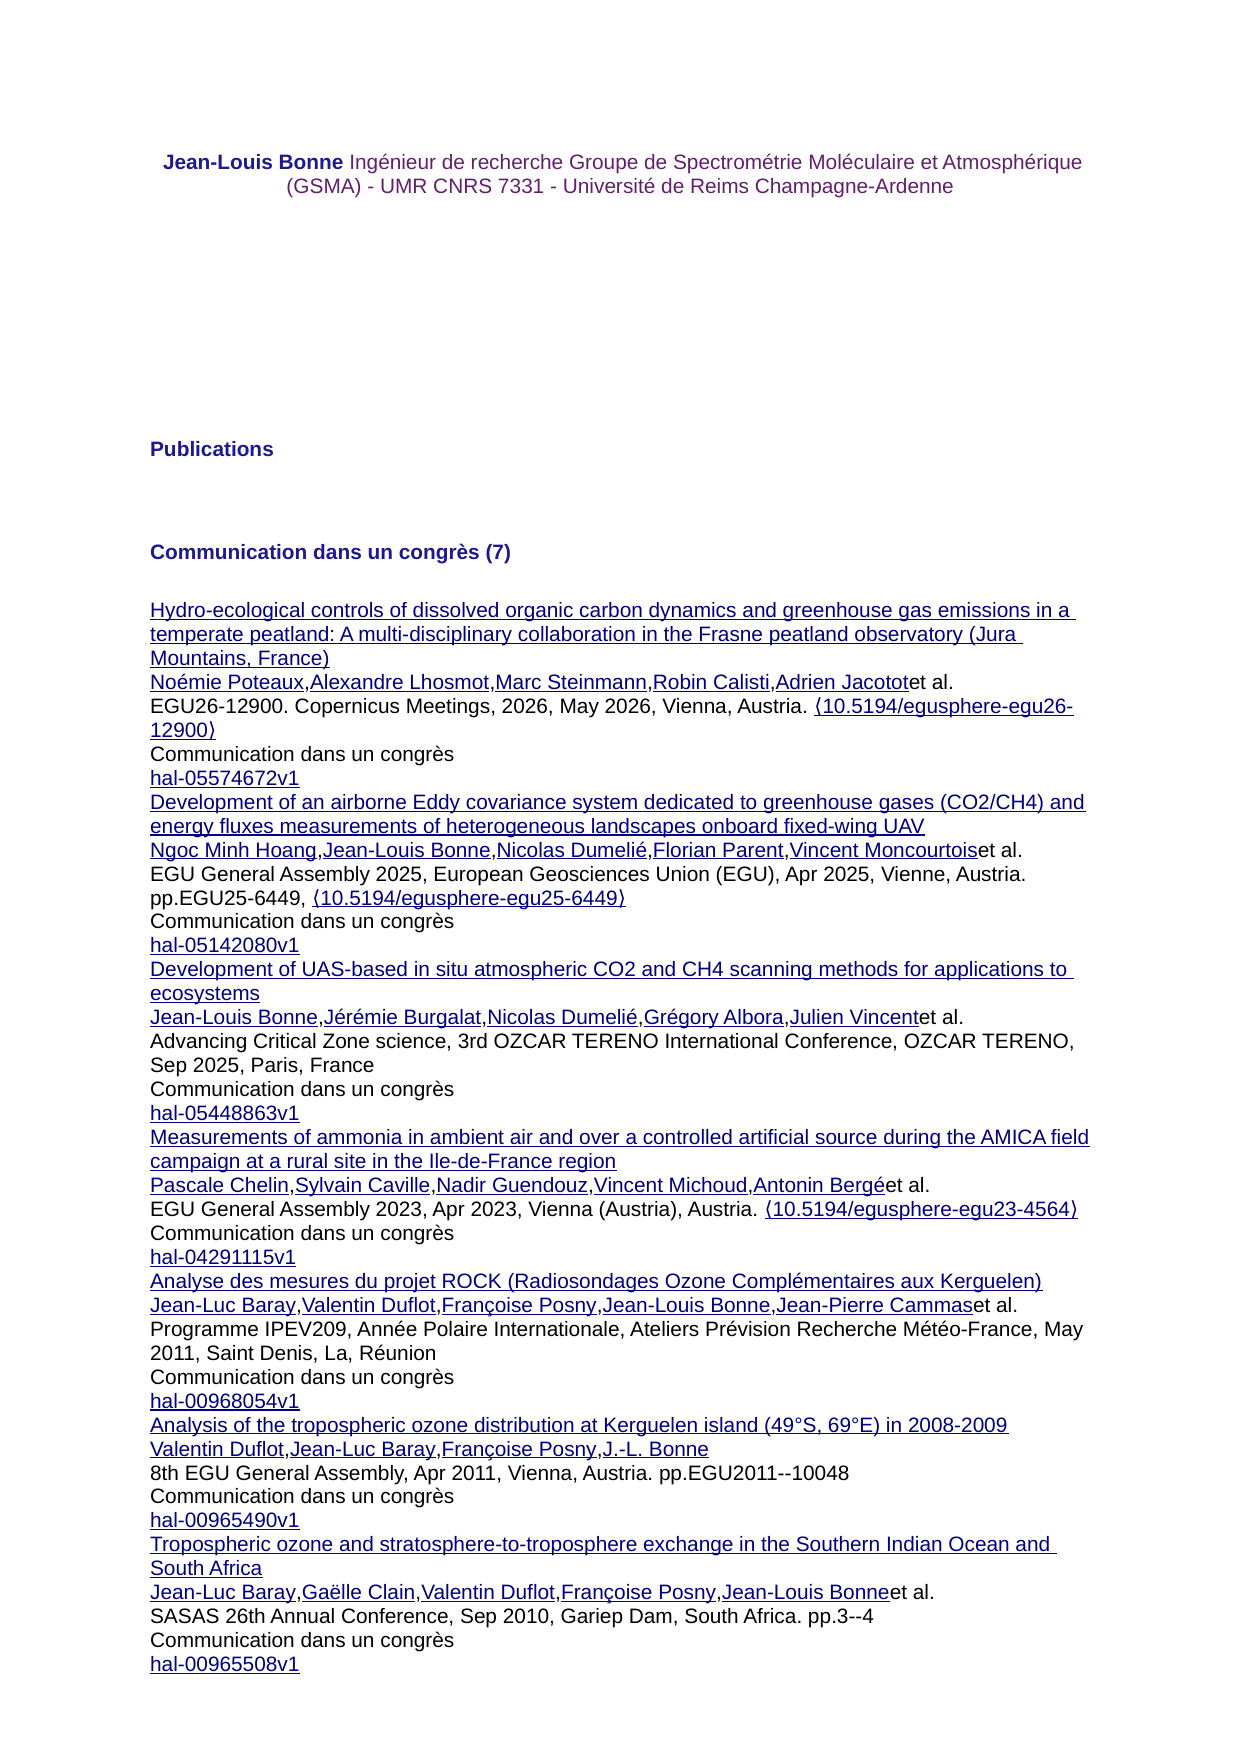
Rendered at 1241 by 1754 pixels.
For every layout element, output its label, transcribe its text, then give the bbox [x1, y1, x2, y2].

table_cell Development of an airborne Eddy covariance system dedicated to greenhouse gases (CO2/CH4) and energy fluxes measurements of heterogeneous landscapes onboard fixed-wing UAV Ngoc Minh Hoang,Jean-Louis Bonne,Nicolas Dumelié,Florian Parent,Vincent Moncourtoiset al. EGU General Assembly 2025, European Geosciences Union (EGU), Apr 2025, Vienne, Austria. pp.EGU25-6449, ⟨10.5194/egusphere-egu25-6449⟩ Communication dans un congrès hal-05142080v1 [150, 790, 1090, 957]
table_cell Analysis of the tropospheric ozone distribution at Kerguelen island (49°S, 69°E) in 2008-2009 Valentin Duflot,Jean-Luc Baray,Françoise Posny,J.-L. Bonne 8th EGU General Assembly, Apr 2011, Vienna, Austria. pp.EGU2011--10048 Communication dans un congrès hal-00965490v1 [150, 1413, 1090, 1532]
table_header Hydro-ecological controls of dissolved organic carbon dynamics and greenhouse gas emissions in a temperate peatland: A multi-disciplinary collaboration in the Frasne peatland observatory (Jura Mountains, France) Noémie Poteaux,Alexandre Lhosmot,Marc Steinmann,Robin Calisti,Adrien Jacototet al. EGU26-12900. Copernicus Meetings, 2026, May 2026, Vienna, Austria. ⟨10.5194/egusphere-egu26-12900⟩ Communication dans un congrès hal-05574672v1 [150, 598, 1090, 789]
table_cell Tropospheric ozone and stratosphere-to-troposphere exchange in the Southern Indian Ocean and South Africa Jean-Luc Baray,Gaëlle Clain,Valentin Duflot,Françoise Posny,Jean-Louis Bonneet al. SASAS 26th Annual Conference, Sep 2010, Gariep Dam, South Africa. pp.3--4 Communication dans un congrès hal-00965508v1 [150, 1532, 1090, 1676]
table_cell campaign at a rural site in the Ile-de-France region Pascale Chelin,Sylvain Caville,Nadir Guendouz,Vincent Michoud,Antonin Bergéet al. EGU General Assembly 2023, Apr 2023, Vienna (Austria), Austria. ⟨10.5194/egusphere-egu23-4564⟩ Communication dans un congrès hal-04291115v1 [150, 1147, 1090, 1269]
table_cell Analyse des mesures du projet ROCK (Radiosondages Ozone Complémentaires aux Kerguelen) Jean-Luc Baray,Valentin Duflot,Françoise Posny,Jean-Louis Bonne,Jean-Pierre Cammaset al. Programme IPEV209, Année Polaire Internationale, Ateliers Prévision Recherche Météo-France, May 2011, Saint Denis, La, Réunion Communication dans un congrès hal-00968054v1 [150, 1269, 1090, 1412]
subtitle Publications [150, 436, 1090, 460]
subtitle Communication dans un congrès (7) [150, 539, 1090, 563]
table_cell Development of UAS-based in situ atmospheric CO2 and CH4 scanning methods for applications to ecosystems Jean-Louis Bonne,Jérémie Burgalat,Nicolas Dumelié,Grégory Albora,Julien Vincentet al. Advancing Critical Zone science, 3rd OZCAR TERENO International Conference, OZCAR TERENO, Sep 2025, Paris, France Communication dans un congrès hal-05448863v1 [150, 957, 1090, 1125]
table_cell Measurements of ammonia in ambient air and over a controlled artificial source during the AMICA field [150, 1125, 1090, 1146]
subtitle Jean-Louis Bonne Ingénieur de recherche Groupe de Spectrométrie Moléculaire et Atmosphérique (GSMA) - UMR CNRS 7331 - Université de Reims Champagne-Ardenne [150, 150, 1090, 198]
